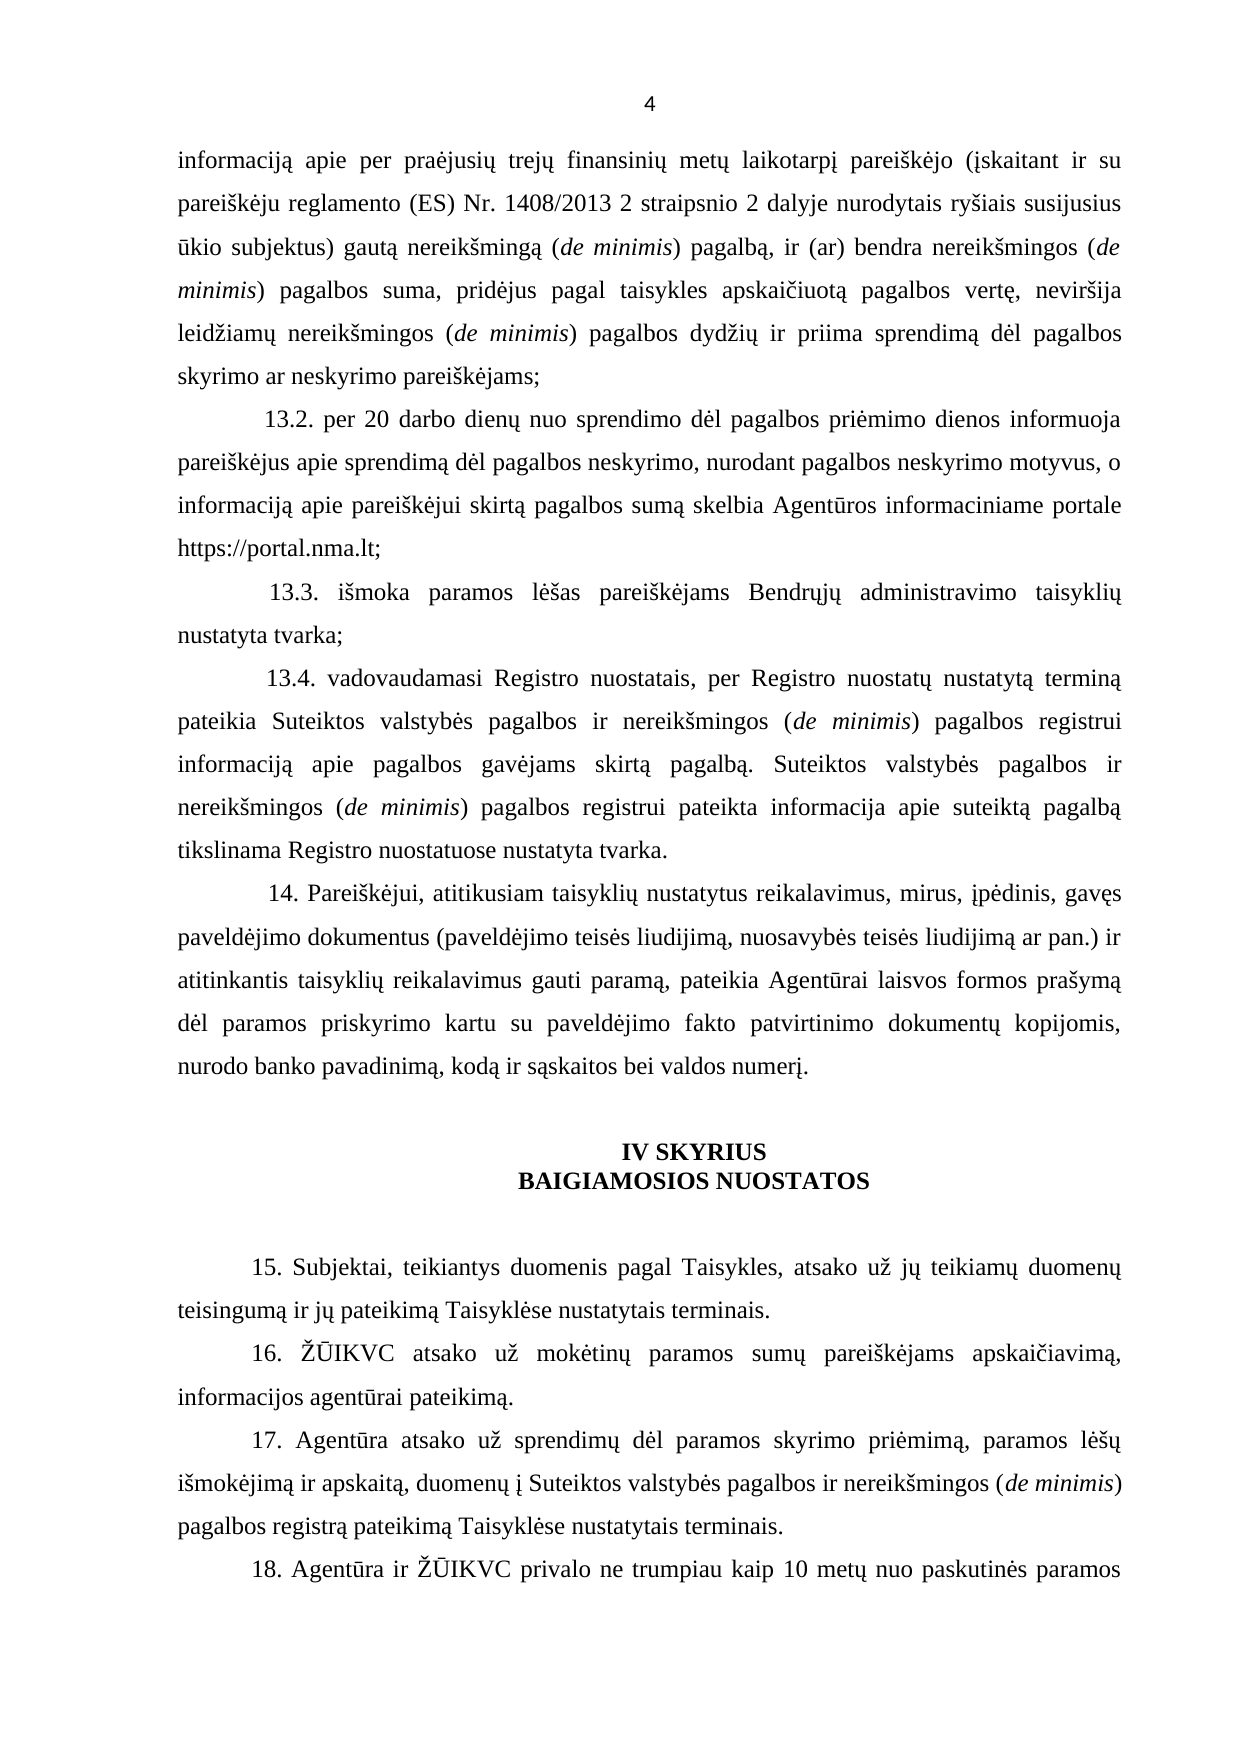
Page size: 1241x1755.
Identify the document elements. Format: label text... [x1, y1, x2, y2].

text 14. Pareiškėjui, atitikusiam taisyklių nustatytus reikalavimus, mirus, įpėdinis, gavęs paveldėjimo dokumentus (paveldėjimo teisės liudijimą, nuosavybės teisės liudijimą ar pan.) ir atitinkantis taisyklių reikalavimus gauti paramą, pateikia Agentūrai laisvos formos prašymą dėl paramos priskyrimo kartu su paveldėjimo fakto patvirtinimo dokumentų kopijomis, nurodo banko pavadinimą, kodą ir sąskaitos bei valdos numerį. [177, 878, 1122, 1080]
text 15. Subjektai, teikiantys duomenis pagal Taisykles, atsako už jų teikiamų duomenų teisingumą ir jų pateikimą Taisyklėse nustatytais terminais. [177, 1252, 1122, 1324]
text 16. ŽŪIKVC atsako už mokėtinų paramos sumų pareiškėjams apskaičiavimą, informacijos agentūrai pateikimą. [177, 1338, 1122, 1410]
text 17. Agentūra atsako už sprendimų dėl paramos skyrimo priėmimą, paramos lėšų išmokėjimą ir apskaitą, duomenų į Suteiktos valstybės pagalbos ir nereikšmingos (de minimis) pagalbos registrą pateikimą Taisyklėse nustatytais terminais. [177, 1425, 1122, 1540]
text informaciją apie per praėjusių trejų finansinių metų laikotarpį pareiškėjo (įskaitant ir su pareiškėju reglamento (ES) Nr. 1408/2013 2 straipsnio 2 dalyje nurodytais ryšiais susijusius ūkio subjektus) gautą nereikšmingą (de minimis) pagalbą, ir (ar) bendra nereikšmingos (de minimis) pagalbos suma, pridėjus pagal taisykles apskaičiuotą pagalbos vertę, neviršija leidžiamų nereikšmingos (de minimis) pagalbos dydžių ir priima sprendimą dėl pagalbos skyrimo ar neskyrimo pareiškėjams; [177, 145, 1122, 390]
text BAIGIAMOSIOS NUOSTATOS [177, 1166, 1122, 1195]
text 13.3. išmoka paramos lėšas pareiškėjams Bendrųjų administravimo taisyklių nustatyta tvarka; [177, 577, 1122, 648]
text 18. Agentūra ir ŽŪIKVC privalo ne trumpiau kaip 10 metų nuo paskutinės paramos [177, 1554, 1122, 1583]
text 13.4. vadovaudamasi Registro nuostatais, per Registro nuostatų nustatytą terminą pateikia Suteiktos valstybės pagalbos ir nereikšmingos (de minimis) pagalbos registrui informaciją apie pagalbos gavėjams skirtą pagalbą. Suteiktos valstybės pagalbos ir nereikšmingos (de minimis) pagalbos registrui pateikta informacija apie suteiktą pagalbą tikslinama Registro nuostatuose nustatyta tvarka. [177, 663, 1122, 864]
text 13.2. per 20 darbo dienų nuo sprendimo dėl pagalbos priėmimo dienos informuoja pareiškėjus apie sprendimą dėl pagalbos neskyrimo, nurodant pagalbos neskyrimo motyvus, o informaciją apie pareiškėjui skirtą pagalbos sumą skelbia Agentūros informaciniame portale https://portal.nma.lt; [177, 404, 1122, 562]
text IV SKYRIUS [177, 1137, 1122, 1166]
